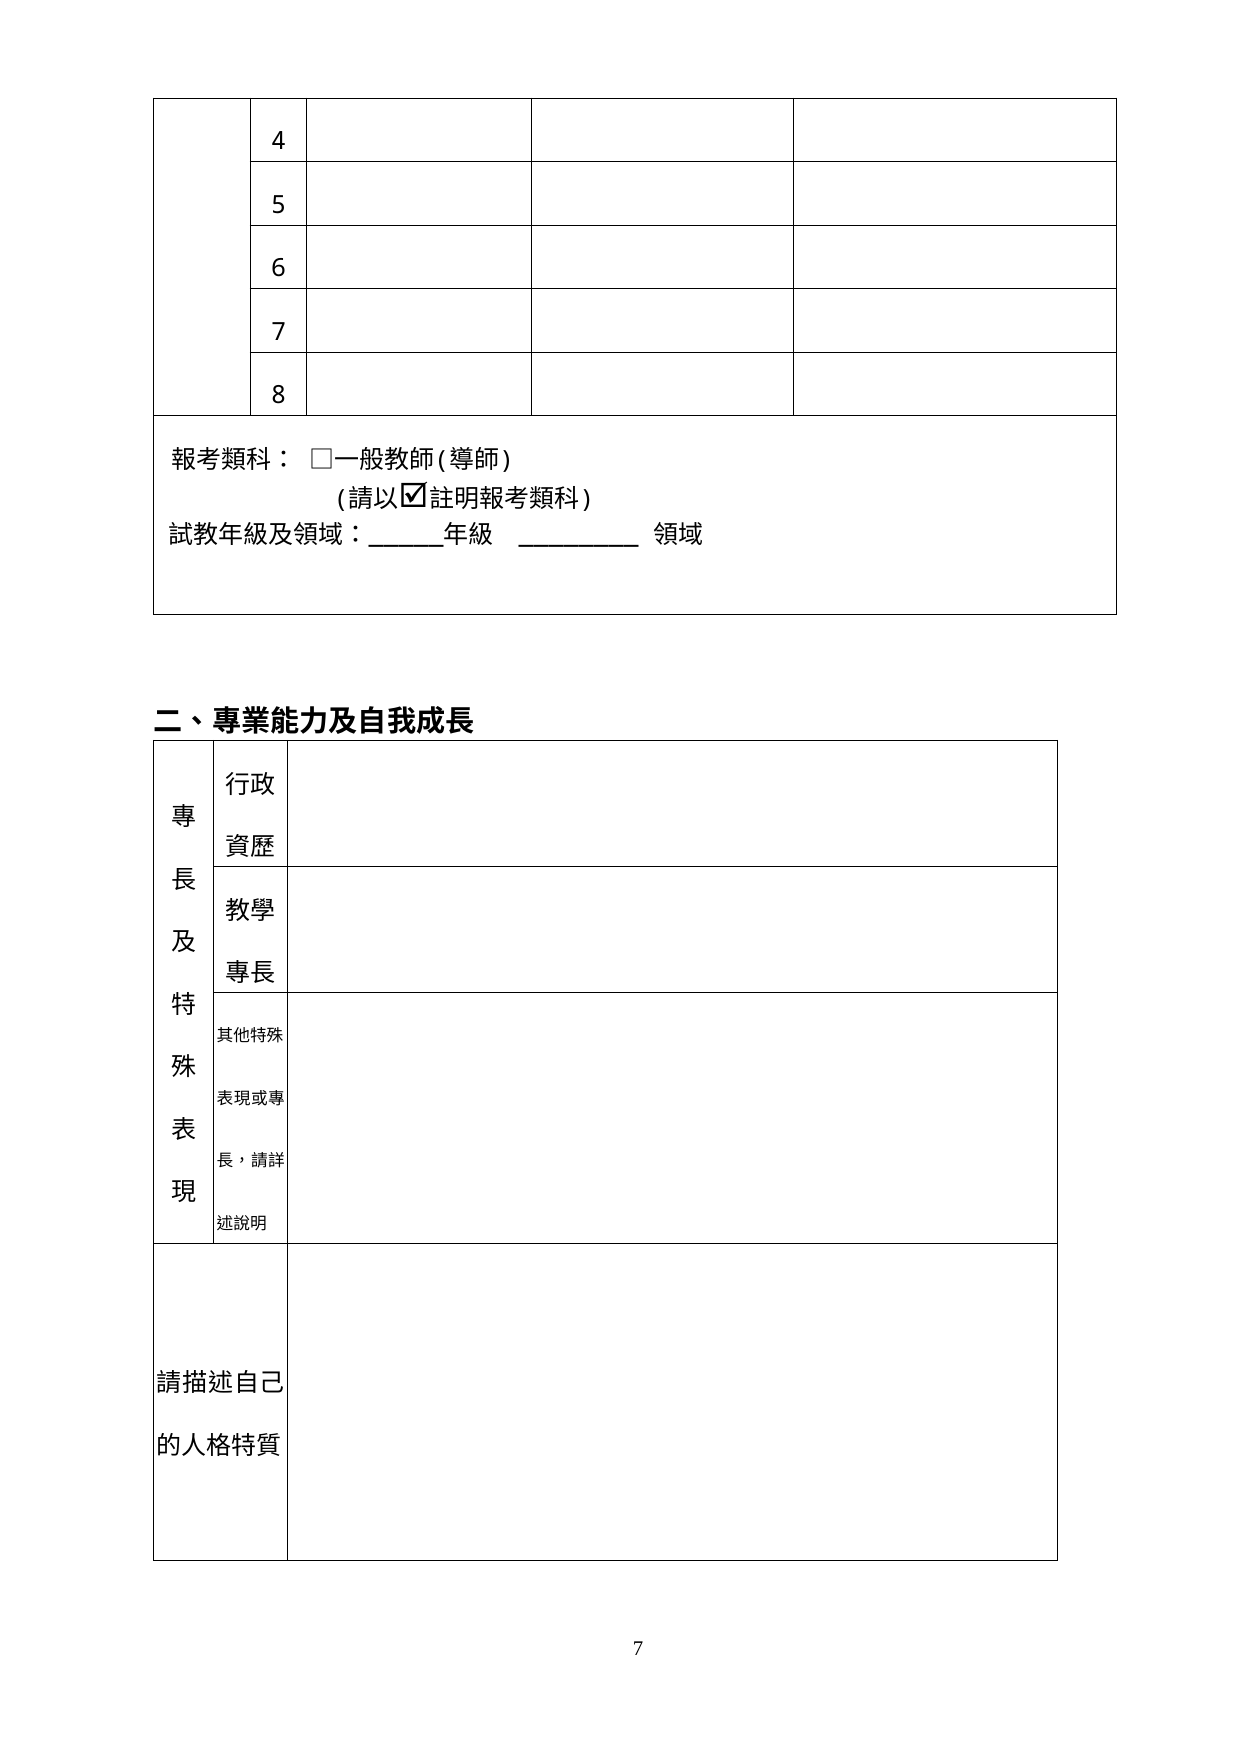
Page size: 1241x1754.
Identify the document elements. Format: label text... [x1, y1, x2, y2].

table_header [288, 741, 1057, 866]
table_cell [532, 353, 793, 415]
table_cell [307, 226, 531, 288]
table_cell 6 [251, 226, 306, 288]
table_cell [532, 289, 793, 352]
table_cell [794, 353, 1116, 415]
table_cell [794, 289, 1116, 352]
table_cell [532, 99, 793, 161]
table_cell 4 [251, 99, 306, 161]
table_cell [288, 993, 1057, 1243]
table_cell [794, 99, 1116, 161]
table_cell [794, 226, 1116, 288]
table_header 專長及特殊表現 [154, 741, 213, 1243]
table_cell [307, 162, 531, 224]
table_cell [794, 162, 1116, 224]
table_cell [288, 1244, 1057, 1560]
table_cell 8 [251, 353, 306, 415]
table_cell [288, 867, 1057, 992]
table_cell [307, 99, 531, 161]
table_cell [532, 226, 793, 288]
table_cell 7 [251, 289, 306, 352]
table_cell 其他特殊 表現或專長，請詳述說明 [214, 993, 287, 1243]
text 二、專業能力及自我成長 [153, 677, 1122, 740]
table_cell 5 [251, 162, 306, 224]
table_cell [532, 162, 793, 224]
table_cell 教學專長 [214, 867, 287, 992]
table_cell [307, 353, 531, 415]
table_cell [307, 289, 531, 352]
table_header 行政資歷 [214, 741, 287, 866]
table_cell 報考類科： □一般教師(導師) (請以註明報考類科) 試教年級及領域：_____年級 ________ 領域 [154, 416, 1116, 614]
table_cell [154, 99, 250, 415]
table_cell 請描述自己的人格特質 [154, 1244, 287, 1560]
